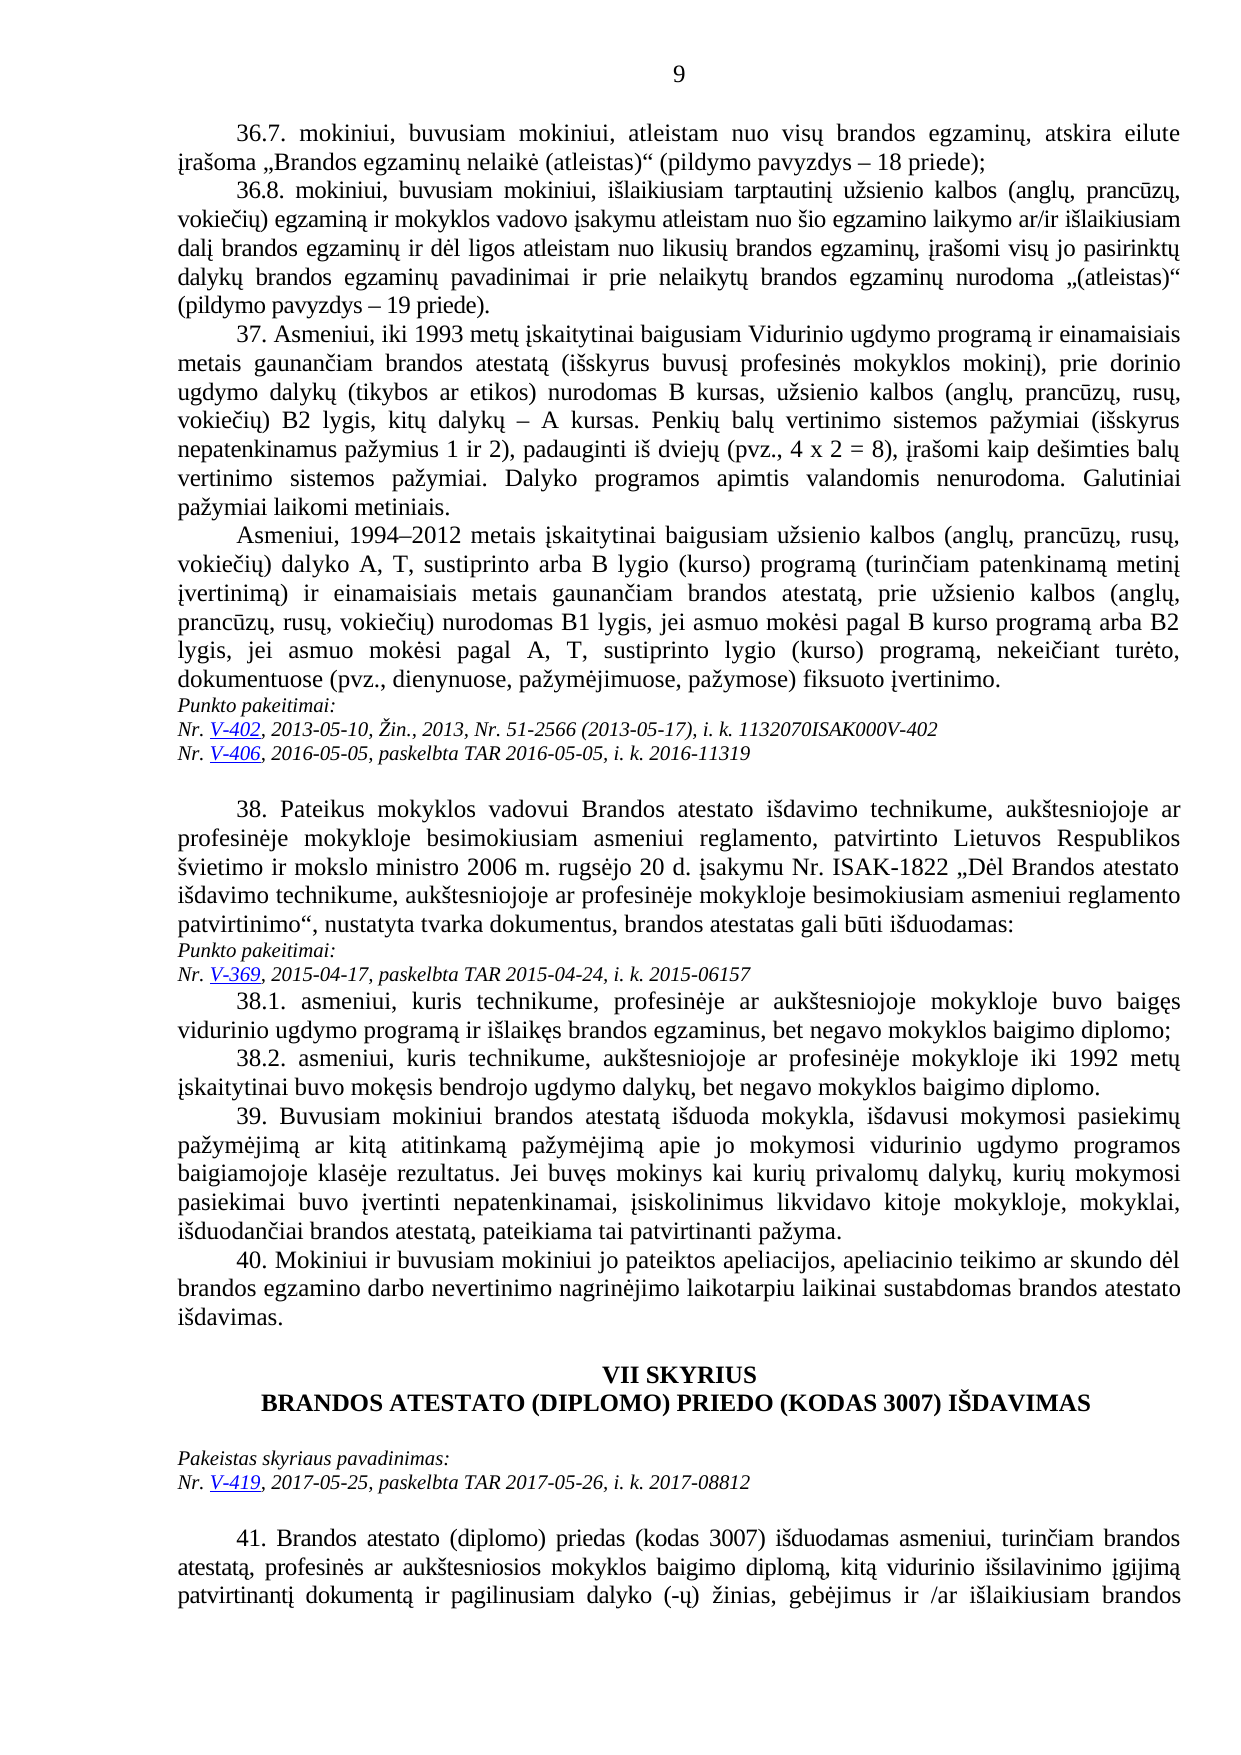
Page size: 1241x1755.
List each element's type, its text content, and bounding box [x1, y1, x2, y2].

text 38. Pateikus mokyklos vadovui Brandos atestato išdavimo technikume, aukštesniojoje ar profesinėje mokykloje besimokiusiam asmeniui reglamento, patvirtinto Lietuvos Respublikos švietimo ir mokslo ministro 2006 m. rugsėjo 20 d. įsakymu Nr. ISAK-1822 „Dėl Brandos atestato išdavimo technikume, aukštesniojoje ar profesinėje mokykloje besimokiusiam asmeniui reglamento patvirtinimo“, nustatyta tvarka dokumentus, brandos atestatas gali būti išduodamas: [177, 794, 1181, 938]
text Nr. V-369, 2015-04-17, paskelbta TAR 2015-04-24, i. k. 2015-06157 [177, 962, 1181, 986]
text Punkto pakeitimai: [177, 693, 1181, 717]
text 39. Buvusiam mokiniui brandos atestatą išduoda mokykla, išdavusi mokymosi pasiekimų pažymėjimą ar kitą atitinkamą pažymėjimą apie jo mokymosi vidurinio ugdymo programos baigiamojoje klasėje rezultatus. Jei buvęs mokinys kai kurių privalomų dalykų, kurių mokymosi pasiekimai buvo įvertinti nepatenkinamai, įsiskolinimus likvidavo kitoje mokykloje, mokyklai, išduodančiai brandos atestatą, pateikiama tai patvirtinanti pažyma. [177, 1101, 1181, 1245]
text 41. Brandos atestato (diplomo) priedas (kodas 3007) išduodamas asmeniui, turinčiam brandos atestatą, profesinės ar aukštesniosios mokyklos baigimo diplomą, kitą vidurinio išsilavinimo įgijimą patvirtinantį dokumentą ir pagilinusiam dalyko (-ų) žinias, gebėjimus ir /ar išlaikiusiam brandos [177, 1523, 1181, 1609]
text 40. Mokiniui ir buvusiam mokiniui jo pateiktos apeliacijos, apeliacinio teikimo ar skundo dėl brandos egzamino darbo nevertinimo nagrinėjimo laikotarpiu laikinai sustabdomas brandos atestato išdavimas. [177, 1245, 1181, 1331]
text Nr. V-406, 2016-05-05, paskelbta TAR 2016-05-05, i. k. 2016-11319 [177, 741, 1181, 765]
text 38.2. asmeniui, kuris technikume, aukštesniojoje ar profesinėje mokykloje iki 1992 metų įskaitytinai buvo mokęsis bendrojo ugdymo dalykų, bet negavo mokyklos baigimo diplomo. [177, 1043, 1181, 1101]
text VII SKYRIUS [177, 1360, 1181, 1388]
text Punkto pakeitimai: [177, 938, 1181, 962]
text 36.8. mokiniui, buvusiam mokiniui, išlaikiusiam tarptautinį užsienio kalbos (anglų, prancūzų, vokiečių) egzaminą ir mokyklos vadovo įsakymu atleistam nuo šio egzamino laikymo ar/ir išlaikiusiam dalį brandos egzaminų ir dėl ligos atleistam nuo likusių brandos egzaminų, įrašomi visų jo pasirinktų dalykų brandos egzaminų pavadinimai ir prie nelaikytų brandos egzaminų nurodoma „(atleistas)“ (pildymo pavyzdys – 19 priede). [177, 176, 1181, 319]
text 37. Asmeniui, iki 1993 metų įskaitytinai baigusiam Vidurinio ugdymo programą ir einamaisiais metais gaunančiam brandos atestatą (išskyrus buvusį profesinės mokyklos mokinį), prie dorinio ugdymo dalykų (tikybos ar etikos) nurodomas B kursas, užsienio kalbos (anglų, prancūzų, rusų, vokiečių) B2 lygis, kitų dalykų – A kursas. Penkių balų vertinimo sistemos pažymiai (išskyrus nepatenkinamus pažymius 1 ir 2), padauginti iš dviejų (pvz., 4 x 2 = 8), įrašomi kaip dešimties balų vertinimo sistemos pažymiai. Dalyko programos apimtis valandomis nenurodoma. Galutiniai pažymiai laikomi metiniais. [177, 319, 1181, 521]
text 38.1. asmeniui, kuris technikume, profesinėje ar aukštesniojoje mokykloje buvo baigęs vidurinio ugdymo programą ir išlaikęs brandos egzaminus, bet negavo mokyklos baigimo diplomo; [177, 986, 1181, 1043]
text Pakeistas skyriaus pavadinimas: [177, 1446, 1181, 1470]
text Nr. V-419, 2017-05-25, paskelbta TAR 2017-05-26, i. k. 2017-08812 [177, 1470, 1181, 1494]
text 36.7. mokiniui, buvusiam mokiniui, atleistam nuo visų brandos egzaminų, atskira eilute įrašoma „Brandos egzaminų nelaikė (atleistas)“ (pildymo pavyzdys – 18 priede); [177, 118, 1181, 176]
text BRANDOS ATESTATO (DIPLOMO) PRIEDO (KODAS 3007) IŠDAVIMAS [177, 1388, 1181, 1417]
text Nr. V-402, 2013-05-10, Žin., 2013, Nr. 51-2566 (2013-05-17), i. k. 1132070ISAK000V-402 [177, 717, 1181, 741]
text Asmeniui, 1994–2012 metais įskaitytinai baigusiam užsienio kalbos (anglų, prancūzų, rusų, vokiečių) dalyko A, T, sustiprinto arba B lygio (kurso) programą (turinčiam patenkinamą metinį įvertinimą) ir einamaisiais metais gaunančiam brandos atestatą, prie užsienio kalbos (anglų, prancūzų, rusų, vokiečių) nurodomas B1 lygis, jei asmuo mokėsi pagal B kurso programą arba B2 lygis, jei asmuo mokėsi pagal A, T, sustiprinto lygio (kurso) programą, nekeičiant turėto, dokumentuose (pvz., dienynuose, pažymėjimuose, pažymose) fiksuoto įvertinimo. [177, 521, 1181, 693]
